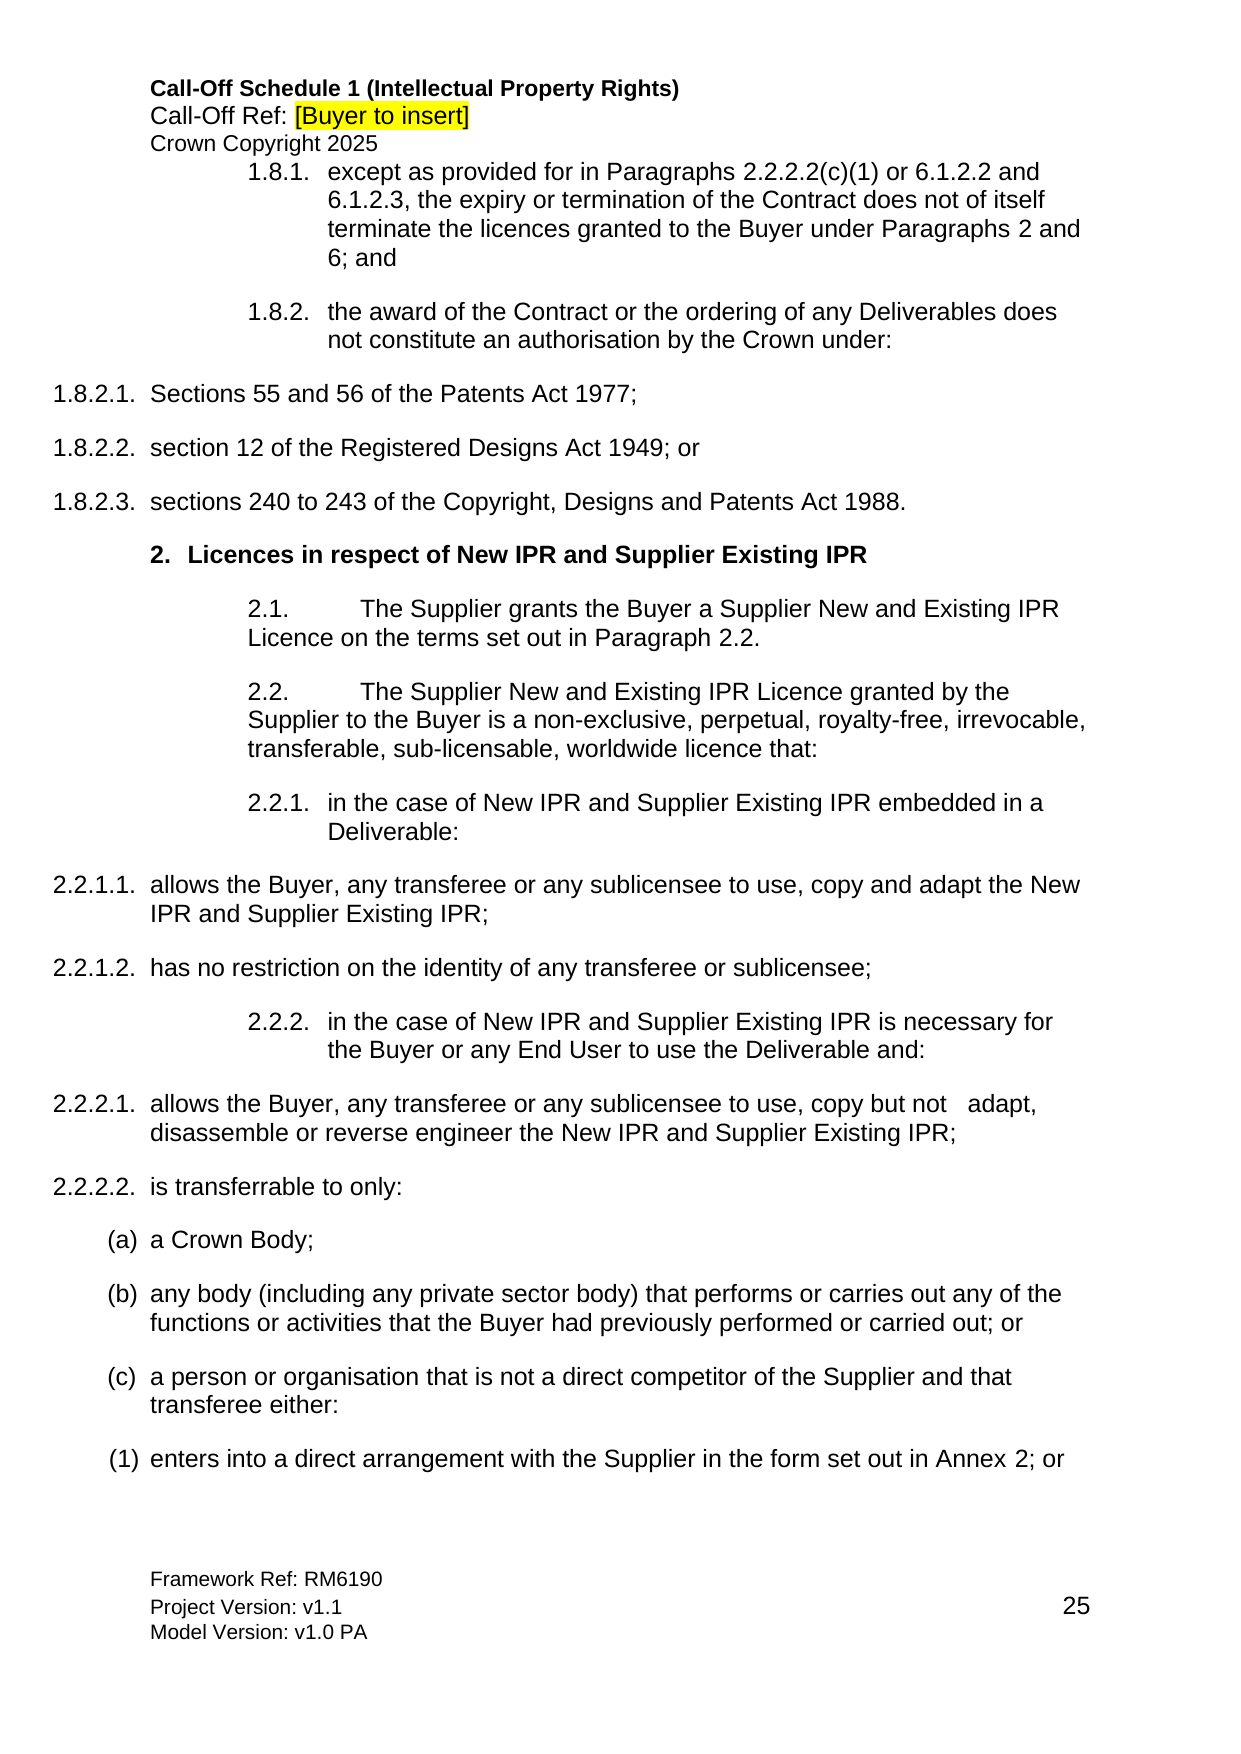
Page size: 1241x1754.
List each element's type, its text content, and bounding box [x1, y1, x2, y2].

subtitle enters into a direct arrangement with the Supplier in the form set out in Annex 2; or [109, 1444, 1090, 1473]
subtitle is transferrable to only: [53, 1171, 1090, 1200]
subtitle The Supplier New and Existing IPR Licence granted by the Supplier to the Buyer is a non-exclusive, perpetual, royalty-free, irrevocable, transferable, sub-licensable, worldwide licence that: [247, 676, 1090, 763]
subtitle Licences in respect of New IPR and Supplier Existing IPR [150, 540, 1090, 569]
subtitle in the case of New IPR and Supplier Existing IPR is necessary for the Buyer or any End User to use the Deliverable and: [247, 1006, 1090, 1064]
subtitle the award of the Contract or the ordering of any Deliverables does not constitute an authorisation by the Crown under: [247, 296, 1090, 354]
subtitle Sections 55 and 56 of the Patents Act 1977; [53, 379, 1090, 408]
subtitle The Supplier grants the Buyer a Supplier New and Existing IPR Licence on the terms set out in Paragraph 2.2. [247, 594, 1090, 651]
subtitle sections 240 to 243 of the Copyright, Designs and Patents Act 1988. [53, 486, 1090, 515]
subtitle except as provided for in Paragraphs 2.2.2.2(c)(1) or 6.1.2.2 and 6.1.2.3, the expiry or termination of the Contract does not of itself terminate the licences granted to the Buyer under Paragraphs 2 and 6; and [247, 156, 1090, 271]
subtitle a person or organisation that is not a direct competitor of the Supplier and that transferee either: [107, 1361, 1090, 1419]
subtitle allows the Buyer, any transferee or any sublicensee to use, copy but not adapt, disassemble or reverse engineer the New IPR and Supplier Existing IPR; [53, 1089, 1090, 1146]
subtitle a Crown Body; [107, 1225, 1090, 1254]
subtitle has no restriction on the identity of any transferee or sublicensee; [53, 953, 1090, 981]
subtitle in the case of New IPR and Supplier Existing IPR embedded in a Deliverable: [247, 788, 1090, 845]
subtitle any body (including any private sector body) that performs or carries out any of the functions or activities that the Buyer had previously performed or carried out; or [107, 1279, 1090, 1336]
subtitle allows the Buyer, any transferee or any sublicensee to use, copy and adapt the New IPR and Supplier Existing IPR; [53, 870, 1090, 928]
subtitle section 12 of the Registered Designs Act 1949; or [53, 433, 1090, 461]
